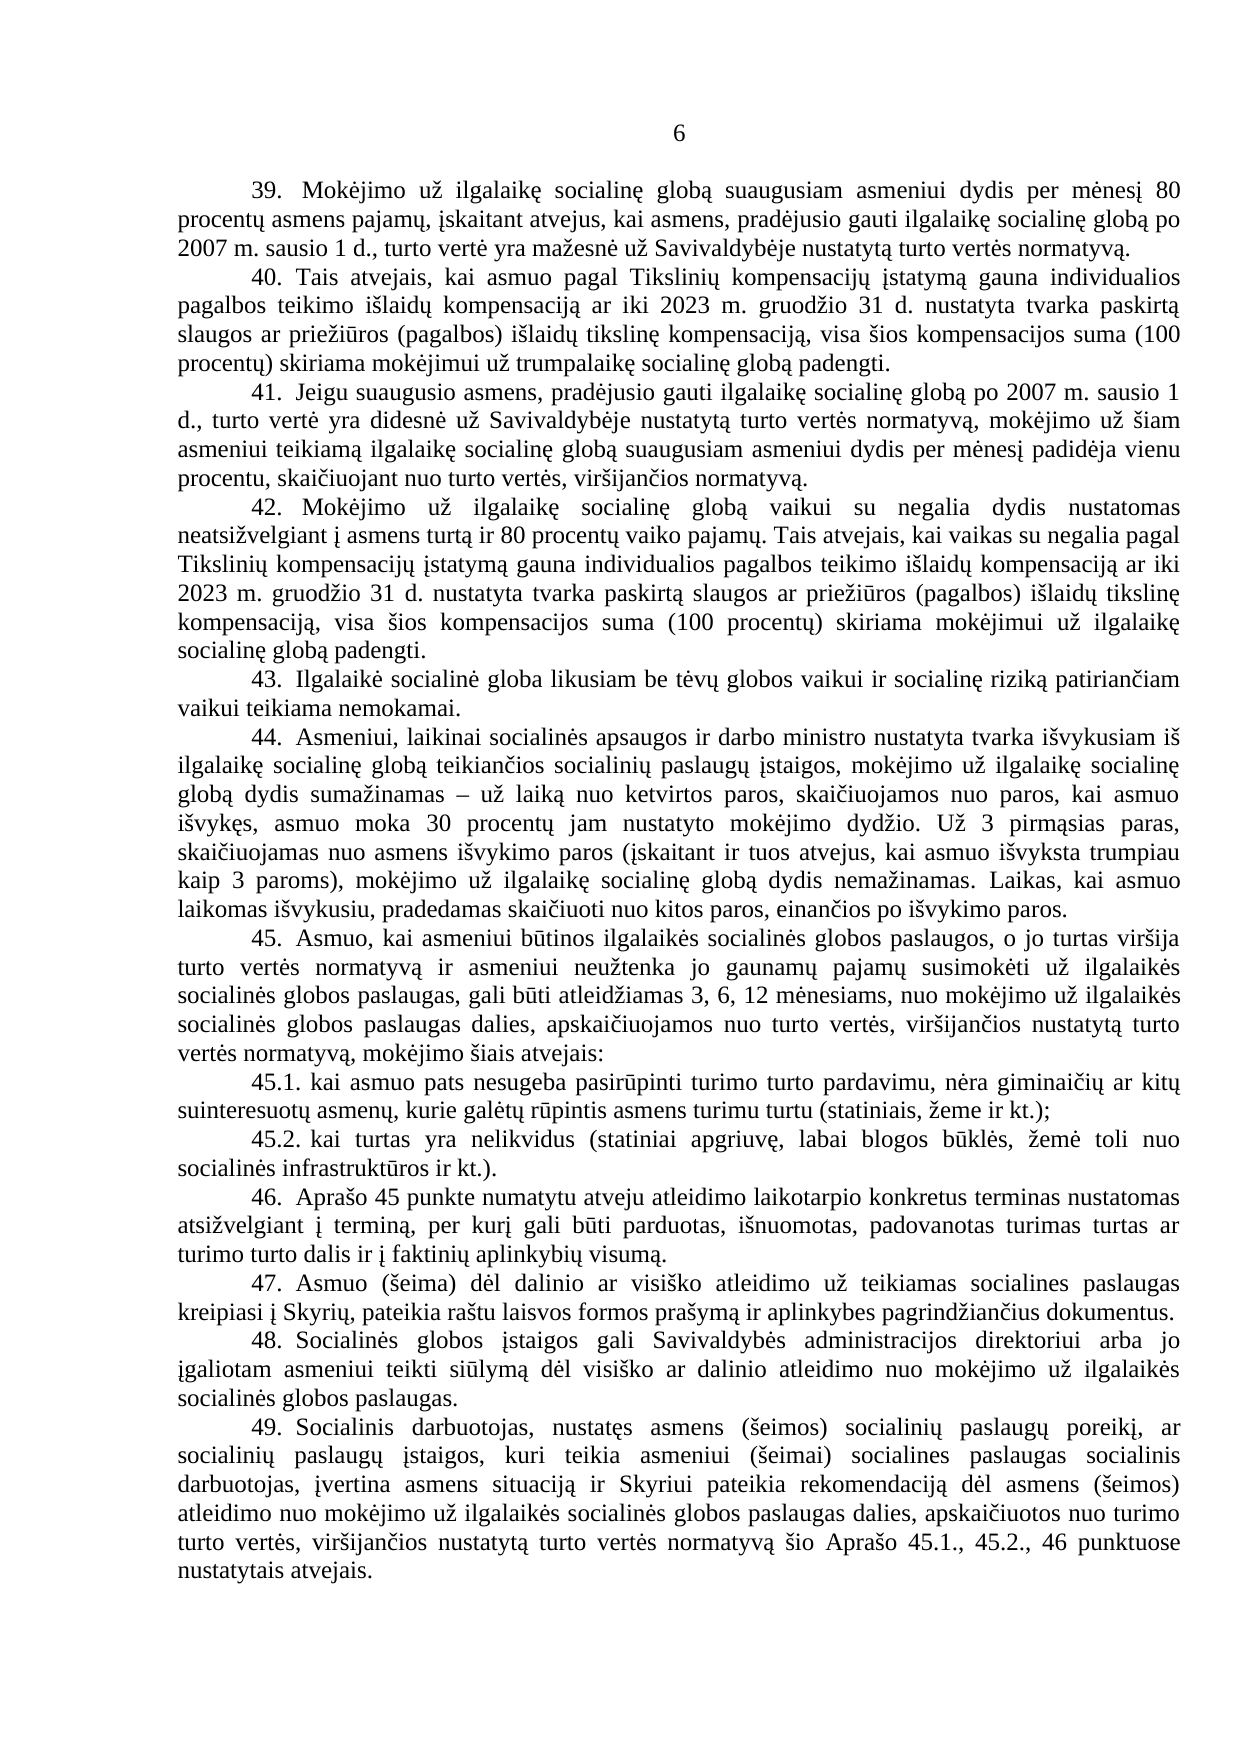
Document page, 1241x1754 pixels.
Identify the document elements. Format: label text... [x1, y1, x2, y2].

text 40. Tais atvejais, kai asmuo pagal Tikslinių kompensacijų įstatymą gauna individualios pagalbos teikimo išlaidų kompensaciją ar iki 2023 m. gruodžio 31 d. nustatyta tvarka paskirtą slaugos ar priežiūros (pagalbos) išlaidų tikslinę kompensaciją, visa šios kompensacijos suma (100 procentų) skiriama mokėjimui už trumpalaikę socialinę globą padengti. [177, 262, 1181, 377]
text 48. Socialinės globos įstaigos gali Savivaldybės administracijos direktoriui arba jo įgaliotam asmeniui teikti siūlymą dėl visiško ar dalinio atleidimo nuo mokėjimo už ilgalaikės socialinės globos paslaugas. [177, 1326, 1181, 1412]
text 39. Mokėjimo už ilgalaikę socialinę globą suaugusiam asmeniui dydis per mėnesį 80 procentų asmens pajamų, įskaitant atvejus, kai asmens, pradėjusio gauti ilgalaikę socialinę globą po 2007 m. sausio 1 d., turto vertė yra mažesnė už Savivaldybėje nustatytą turto vertės normatyvą. [177, 176, 1181, 262]
text 47. Asmuo (šeima) dėl dalinio ar visiško atleidimo už teikiamas socialines paslaugas kreipiasi į Skyrių, pateikia raštu laisvos formos prašymą ir aplinkybes pagrindžiančius dokumentus. [177, 1268, 1181, 1326]
text 41. Jeigu suaugusio asmens, pradėjusio gauti ilgalaikę socialinę globą po 2007 m. sausio 1 d., turto vertė yra didesnė už Savivaldybėje nustatytą turto vertės normatyvą, mokėjimo už šiam asmeniui teikiamą ilgalaikę socialinę globą suaugusiam asmeniui dydis per mėnesį padidėja vienu procentu, skaičiuojant nuo turto vertės, viršijančios normatyvą. [177, 377, 1181, 492]
text 44. Asmeniui, laikinai socialinės apsaugos ir darbo ministro nustatyta tvarka išvykusiam iš ilgalaikę socialinę globą teikiančios socialinių paslaugų įstaigos, mokėjimo už ilgalaikę socialinę globą dydis sumažinamas – už laiką nuo ketvirtos paros, skaičiuojamos nuo paros, kai asmuo išvykęs, asmuo moka 30 procentų jam nustatyto mokėjimo dydžio. Už 3 pirmąsias paras, skaičiuojamas nuo asmens išvykimo paros (įskaitant ir tuos atvejus, kai asmuo išvyksta trumpiau kaip 3 paroms), mokėjimo už ilgalaikę socialinę globą dydis nemažinamas. Laikas, kai asmuo laikomas išvykusiu, pradedamas skaičiuoti nuo kitos paros, einančios po išvykimo paros. [177, 722, 1181, 923]
text 49. Socialinis darbuotojas, nustatęs asmens (šeimos) socialinių paslaugų poreikį, ar socialinių paslaugų įstaigos, kuri teikia asmeniui (šeimai) socialines paslaugas socialinis darbuotojas, įvertina asmens situaciją ir Skyriui pateikia rekomendaciją dėl asmens (šeimos) atleidimo nuo mokėjimo už ilgalaikės socialinės globos paslaugas dalies, apskaičiuotos nuo turimo turto vertės, viršijančios nustatytą turto vertės normatyvą šio Aprašo 45.1., 45.2., 46 punktuose nustatytais atvejais. [177, 1412, 1181, 1584]
text 45.2. kai turtas yra nelikvidus (statiniai apgriuvę, labai blogos būklės, žemė toli nuo socialinės infrastruktūros ir kt.). [177, 1124, 1181, 1182]
text 45. Asmuo, kai asmeniui būtinos ilgalaikės socialinės globos paslaugos, o jo turtas viršija turto vertės normatyvą ir asmeniui neužtenka jo gaunamų pajamų susimokėti už ilgalaikės socialinės globos paslaugas, gali būti atleidžiamas 3, 6, 12 mėnesiams, nuo mokėjimo už ilgalaikės socialinės globos paslaugas dalies, apskaičiuojamos nuo turto vertės, viršijančios nustatytą turto vertės normatyvą, mokėjimo šiais atvejais: [177, 923, 1181, 1067]
text 42. Mokėjimo už ilgalaikę socialinę globą vaikui su negalia dydis nustatomas neatsižvelgiant į asmens turtą ir 80 procentų vaiko pajamų. Tais atvejais, kai vaikas su negalia pagal Tikslinių kompensacijų įstatymą gauna individualios pagalbos teikimo išlaidų kompensaciją ar iki 2023 m. gruodžio 31 d. nustatyta tvarka paskirtą slaugos ar priežiūros (pagalbos) išlaidų tikslinę kompensaciją, visa šios kompensacijos suma (100 procentų) skiriama mokėjimui už ilgalaikę socialinę globą padengti. [177, 492, 1181, 664]
text 46. Aprašo 45 punkte numatytu atveju atleidimo laikotarpio konkretus terminas nustatomas atsižvelgiant į terminą, per kurį gali būti parduotas, išnuomotas, padovanotas turimas turtas ar turimo turto dalis ir į faktinių aplinkybių visumą. [177, 1182, 1181, 1268]
text 45.1. kai asmuo pats nesugeba pasirūpinti turimo turto pardavimu, nėra giminaičių ar kitų suinteresuotų asmenų, kurie galėtų rūpintis asmens turimu turtu (statiniais, žeme ir kt.); [177, 1067, 1181, 1124]
text 43. Ilgalaikė socialinė globa likusiam be tėvų globos vaikui ir socialinę riziką patiriančiam vaikui teikiama nemokamai. [177, 664, 1181, 722]
